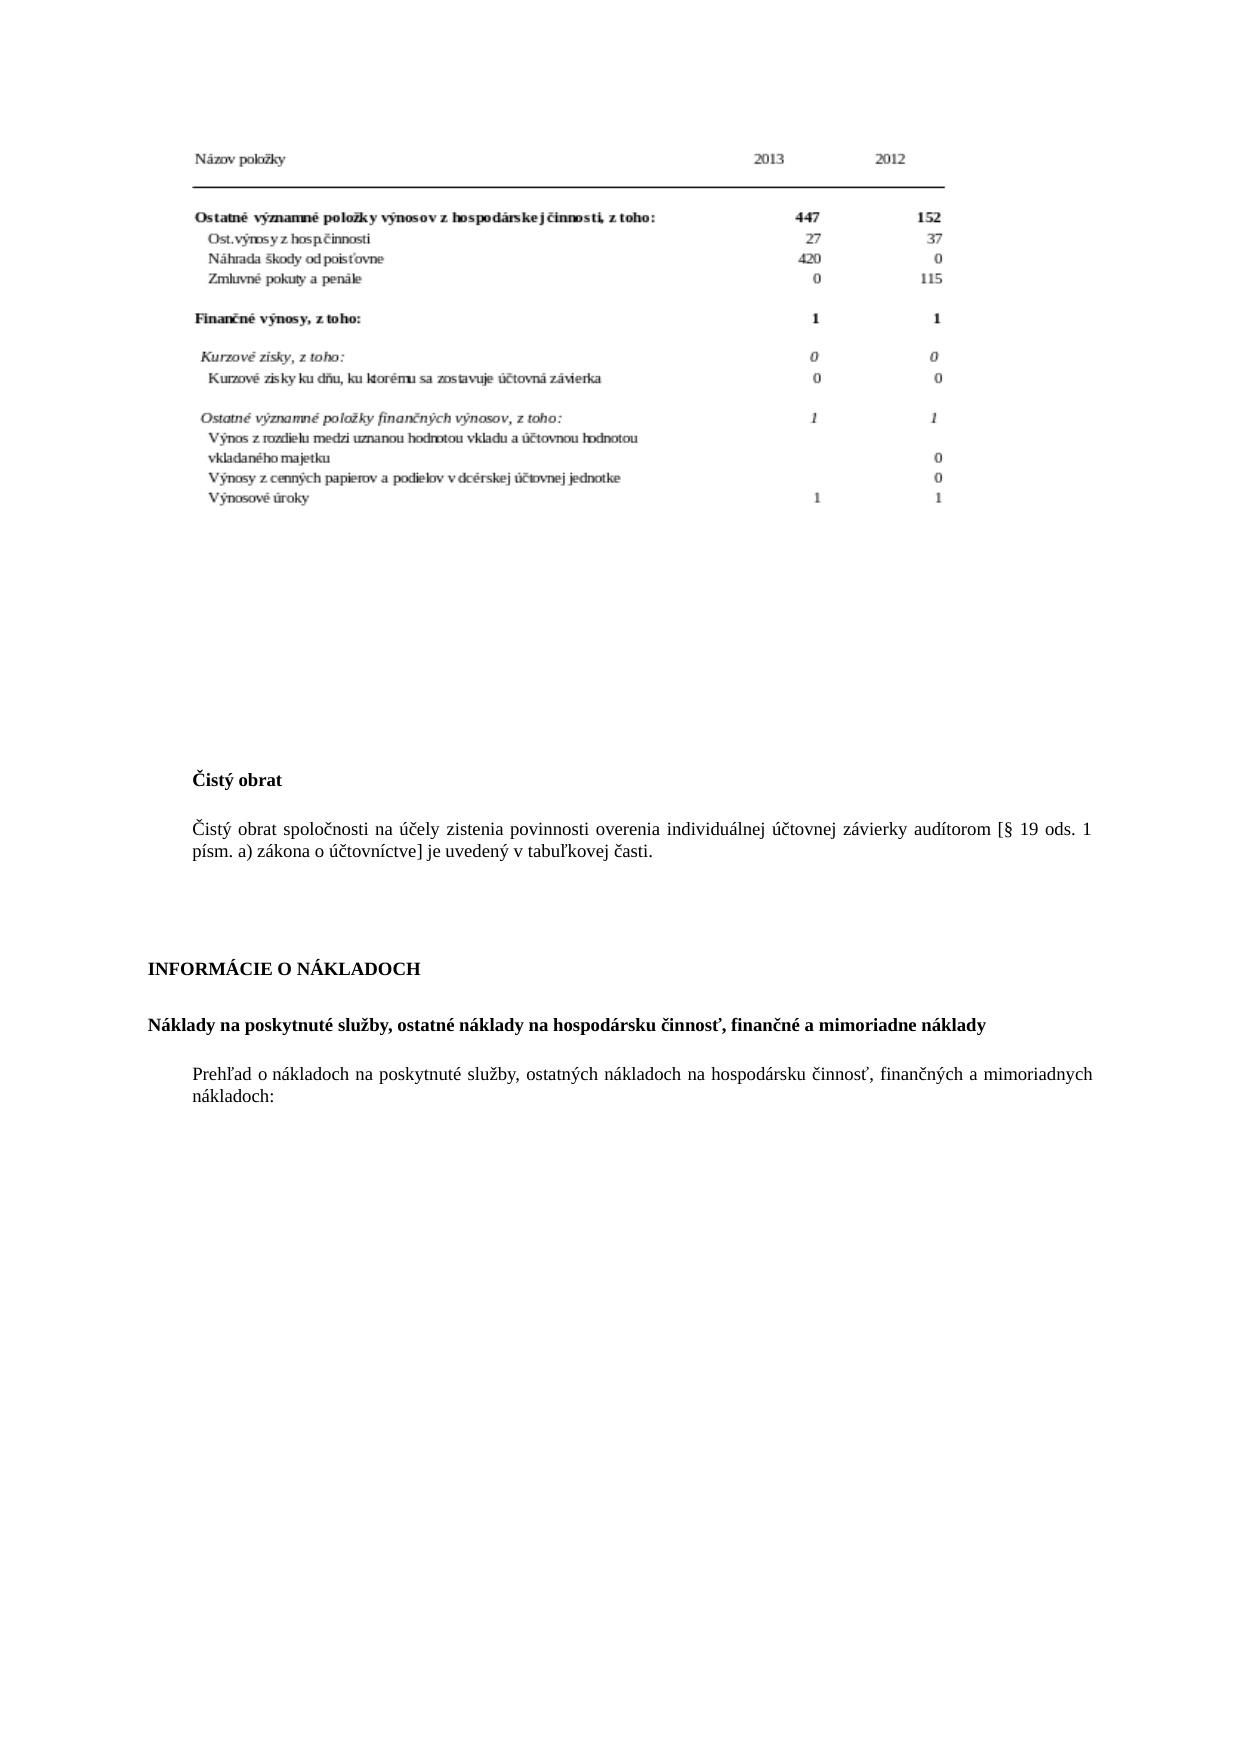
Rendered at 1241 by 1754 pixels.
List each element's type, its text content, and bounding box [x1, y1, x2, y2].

text Prehľad o nákladoch na poskytnuté služby, ostatných nákladoch na hospodársku činnosť, finančných a mimoriadnych nákladoch: [192, 1063, 1093, 1106]
text Čistý obrat spoločnosti na účely zistenia povinnosti overenia individuálnej účtovnej závierky audítorom [§ 19 ods. 1 písm. a) zákona o účtovníctve] je uvedený v tabuľkovej časti. [192, 818, 1093, 861]
text Informácie o nákladoch [148, 958, 1093, 979]
text Náklady na poskytnuté služby, ostatné náklady na hospodársku činnosť, finančné a mimoriadne náklady [148, 1013, 1093, 1035]
text Čistý obrat [192, 189, 1093, 790]
